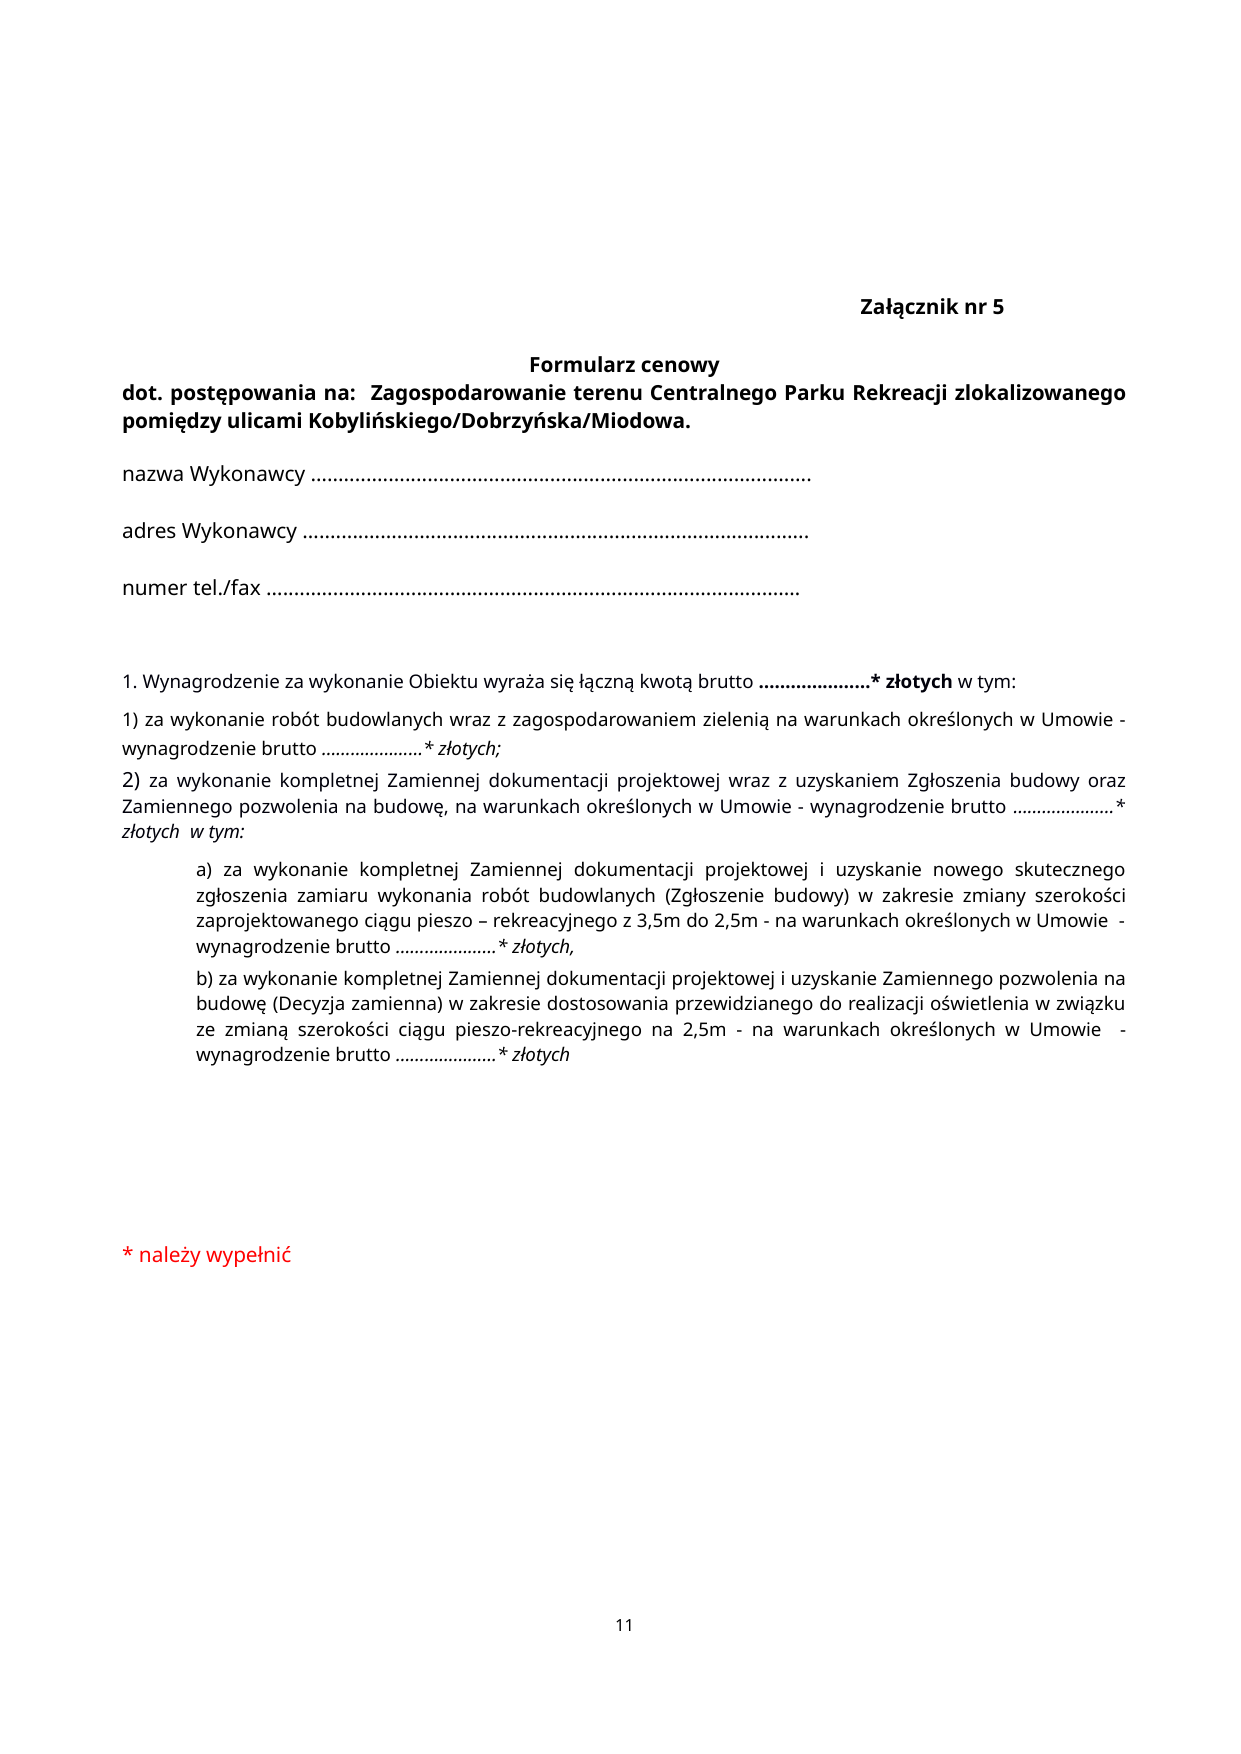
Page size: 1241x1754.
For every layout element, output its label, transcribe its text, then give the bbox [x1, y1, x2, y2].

list a) za wykonanie kompletnej Zamiennej dokumentacji projektowej i uzyskanie nowego skutecznego zgłoszenia zamiaru wykonania robót budowlanych (Zgłoszenie budowy) w zakresie zmiany szerokości zaprojektowanego ciągu pieszo – rekreacyjnego z 3,5m do 2,5m - na warunkach określonych w Umowie - wynagrodzenie brutto …………………* złotych, [196, 857, 1127, 959]
text numer tel./fax …................................….......................................................… [122, 573, 1127, 601]
text nazwa Wykonawcy …....................................................................................... [122, 459, 1127, 487]
list 1) za wykonanie robót budowlanych wraz z zagospodarowaniem zielenią na warunkach określonych w Umowie - wynagrodzenie brutto …………………* złotych; [122, 706, 1127, 761]
text * należy wypełnić [122, 1240, 1127, 1268]
text Formularz cenowy [122, 350, 1127, 378]
text dot. postępowania na: Zagospodarowanie terenu Centralnego Parku Rekreacji zlokalizowanego pomiędzy ulicami Kobylińskiego/Dobrzyńska/Miodowa. [122, 378, 1127, 435]
list b) za wykonanie kompletnej Zamiennej dokumentacji projektowej i uzyskanie Zamiennego pozwolenia na budowę (Decyzja zamienna) w zakresie dostosowania przewidzianego do realizacji oświetlenia w związku ze zmianą szerokości ciągu pieszo-rekreacyjnego na 2,5m - na warunkach określonych w Umowie - wynagrodzenie brutto …………………* złotych [196, 965, 1127, 1067]
list 1. Wynagrodzenie za wykonanie Obiektu wyraża się łączną kwotą brutto …………………* złotych w tym: [122, 668, 1127, 694]
list 2) za wykonanie kompletnej Zamiennej dokumentacji projektowej wraz z uzyskaniem Zgłoszenia budowy oraz Zamiennego pozwolenia na budowę, na warunkach określonych w Umowie - wynagrodzenie brutto …………………* złotych w tym: [122, 765, 1127, 844]
text Załącznik nr 5 [122, 290, 1127, 321]
text adres Wykonawcy …........................................................................................ [122, 516, 1127, 544]
